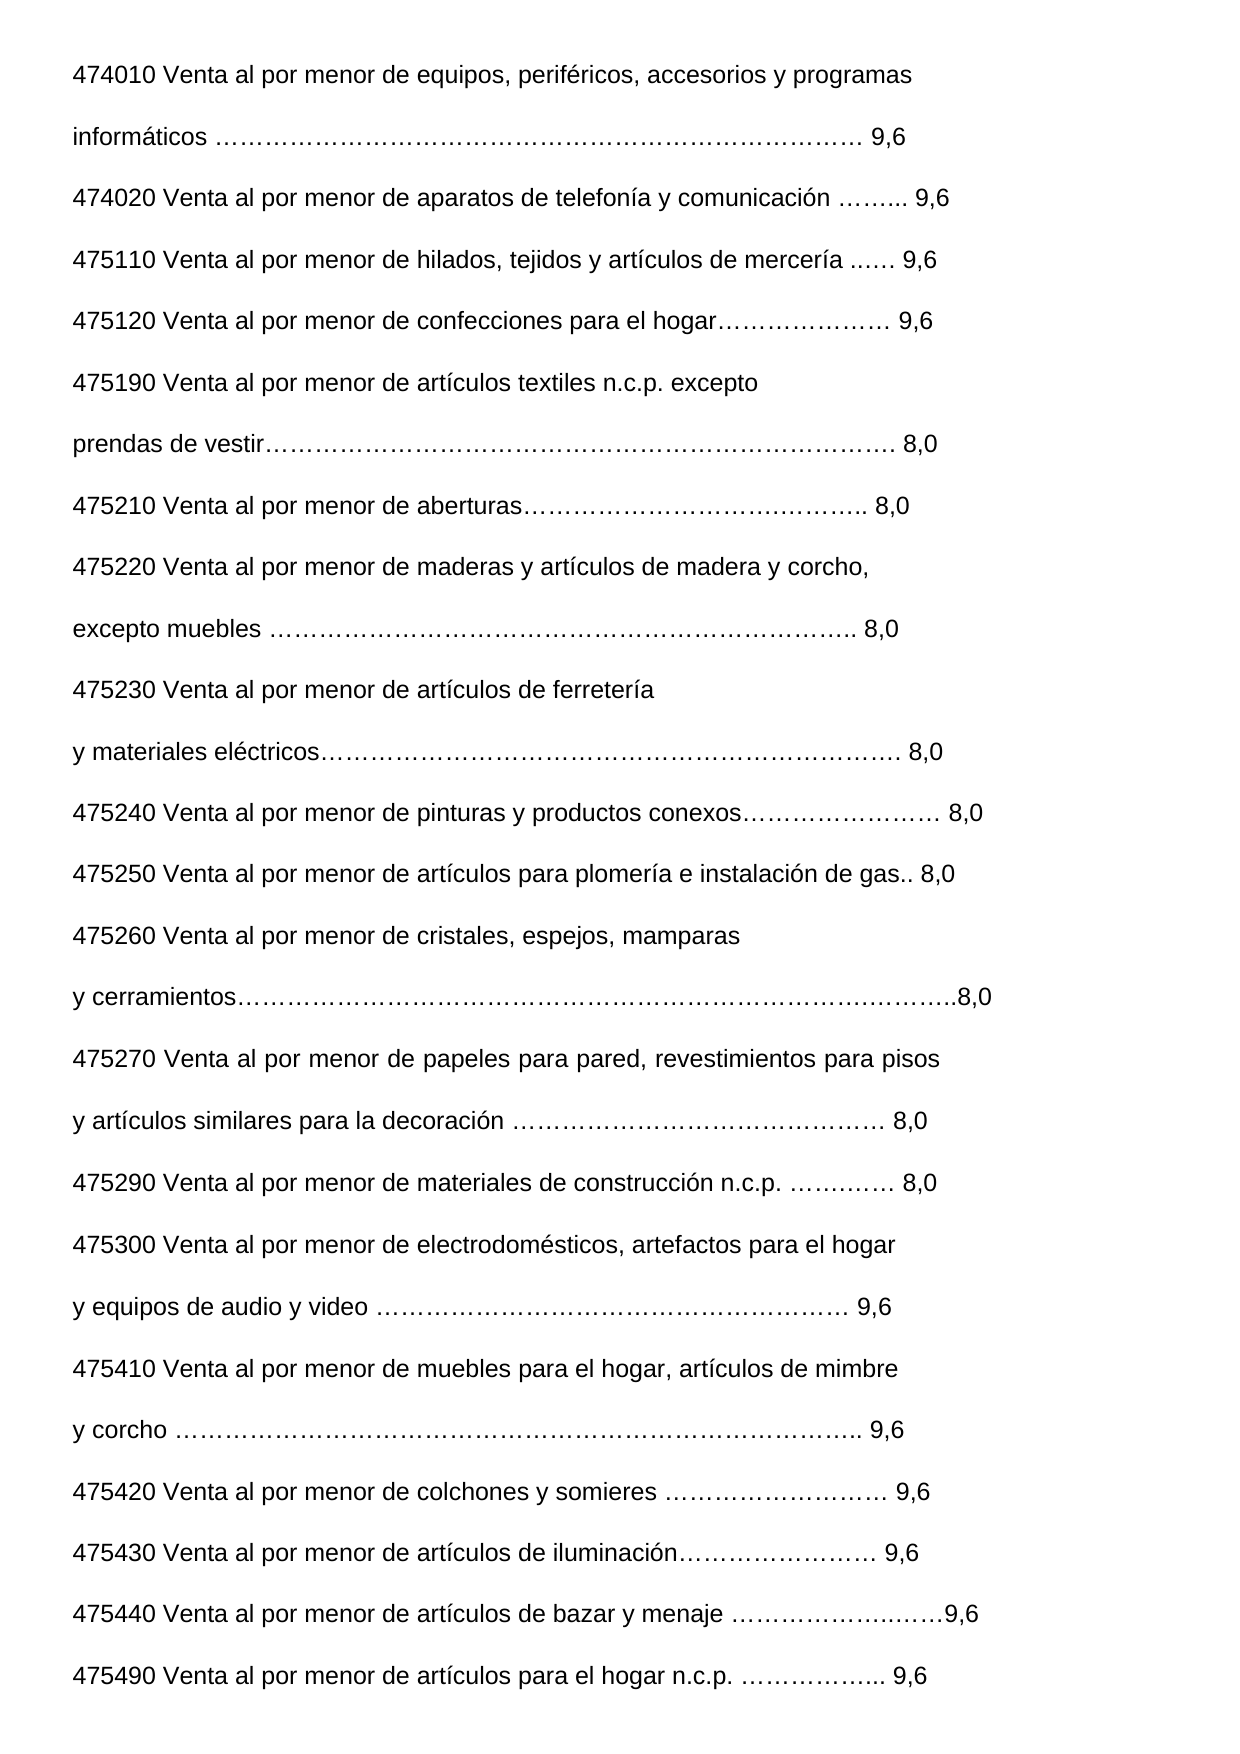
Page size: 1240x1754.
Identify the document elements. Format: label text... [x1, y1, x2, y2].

text 475290 Venta al por menor de materiales de construcción n.c.p. …….…… 8,0 [72, 1168, 1021, 1197]
text 475490 Venta al por menor de artículos para el hogar n.c.p. ……………... 9,6 [72, 1661, 1169, 1689]
text 475250 Venta al por menor de artículos para plomería e instalación de gas.. 8,0 [72, 859, 1169, 888]
text y equipos de audio y video ………………………………………………… 9,6 [72, 1292, 1169, 1321]
text 475260 Venta al por menor de cristales, espejos, mamparas [72, 921, 1169, 949]
text y materiales eléctricos……………………………………………………………. 8,0 [72, 736, 1169, 765]
text 474020 Venta al por menor de aparatos de telefonía y comunicación ……... 9,6 [72, 183, 1169, 212]
text 475210 Venta al por menor de aberturas………………………….……….. 8,0 [72, 491, 1169, 519]
text 475410 Venta al por menor de muebles para el hogar, artículos de mimbre [72, 1353, 1169, 1382]
text 475420 Venta al por menor de colchones y somieres ……………………… 9,6 [72, 1476, 1169, 1505]
text 475190 Venta al por menor de artículos textiles n.c.p. excepto [72, 368, 1169, 396]
text prendas de vestir…………………………………………………………………. 8,0 [72, 429, 1169, 458]
text excepto muebles …………………………………………………………….. 8,0 [72, 613, 1169, 642]
text informáticos …………………………………………………………………… 9,6 [72, 122, 1169, 151]
text 475300 Venta al por menor de electrodomésticos, artefactos para el hogar [72, 1230, 1021, 1259]
text 474010 Venta al por menor de equipos, periféricos, accesorios y programas [72, 60, 1169, 89]
text 475440 Venta al por menor de artículos de bazar y menaje ………………..……9,6 [72, 1599, 1169, 1628]
text 475240 Venta al por menor de pinturas y productos conexos…………………… 8,0 [72, 798, 1169, 827]
text 475110 Venta al por menor de hilados, tejidos y artículos de mercería ..…. 9,6 [72, 245, 1169, 273]
text 475120 Venta al por menor de confecciones para el hogar………………… 9,6 [72, 306, 1169, 335]
text 475430 Venta al por menor de artículos de iluminación…………………… 9,6 [72, 1538, 1169, 1567]
text 475230 Venta al por menor de artículos de ferretería [72, 675, 1169, 704]
text 475220 Venta al por menor de maderas y artículos de madera y corcho, [72, 552, 1169, 581]
text 475270 Venta al por menor de papeles para pared, revestimientos para pisos y artículos similares para la decoración ……………………………………… 8,0 [72, 1044, 942, 1134]
text y corcho ……………………………………………………………………….. 9,6 [72, 1415, 1169, 1444]
text y cerramientos………………………………………………………………….………..8,0 [72, 982, 1169, 1011]
